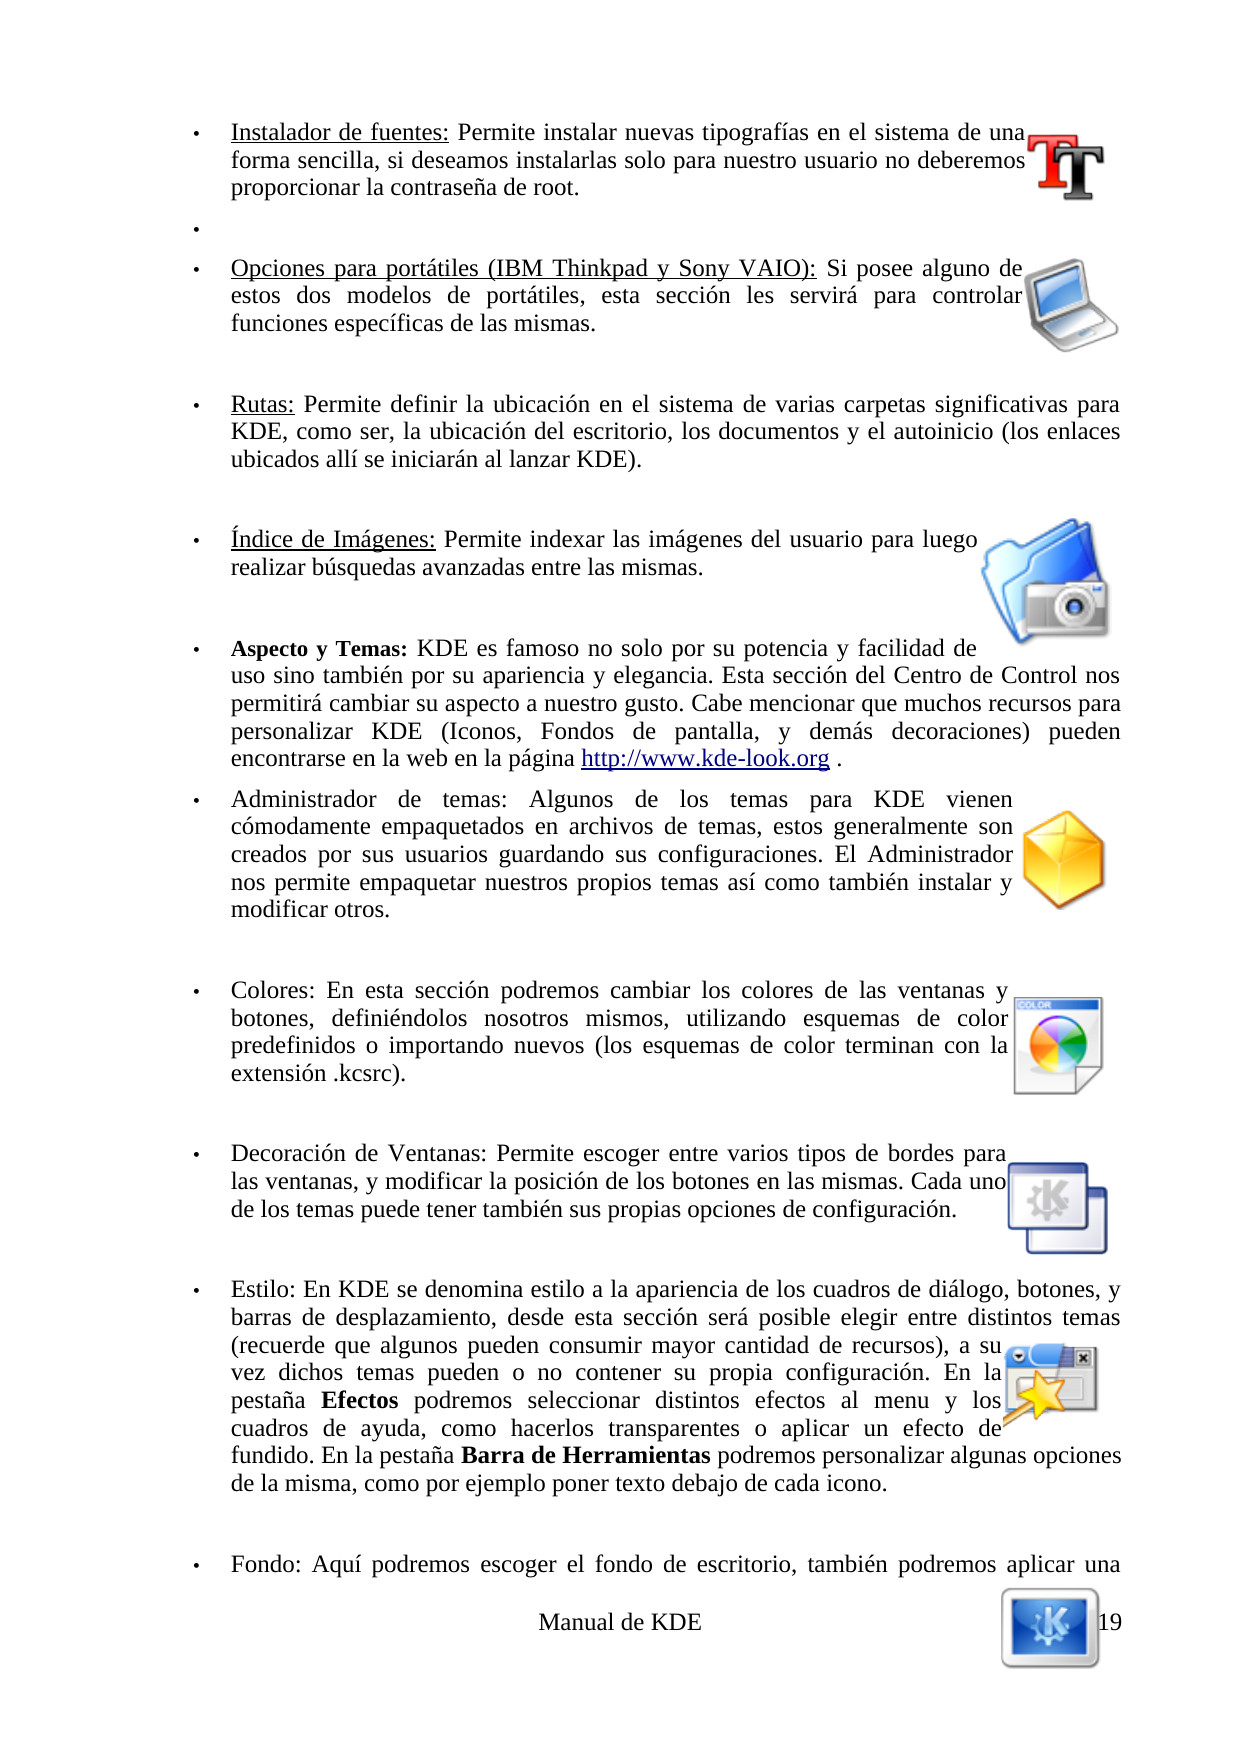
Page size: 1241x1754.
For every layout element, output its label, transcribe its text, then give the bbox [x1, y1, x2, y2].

list Fondo: Aquí podremos escoger el fondo de escritorio, también podremos aplicar una [193, 1550, 1122, 1577]
list Rutas: Permite definir la ubicación en el sistema de varias carpetas significativas para KDE, como ser, la ubicación del escritorio, los documentos y el autoinicio (los enlaces ubicados allí se iniciarán al lanzar KDE). [193, 390, 1122, 473]
picture [1007, 1158, 1108, 1259]
list Administrador de temas: Algunos de los temas para KDE vienen cómodamente empaquetados en archivos de temas, estos generalmente son creados por sus usuarios guardando sus configuraciones. El Administrador nos permite empaquetar nuestros propios temas así como también instalar y modificar otros. [193, 785, 1122, 923]
list Estilo: En KDE se denomina estilo a la apariencia de los cuadros de diálogo, botones, y barras de desplazamiento, desde esta sección será posible elegir entre distintos temas (recuerde que algunos pueden consumir mayor cantidad de recursos), a su vez dichos temas pueden o no contener su propia configuración. En la pestaña Efectos podremos seleccionar distintos efectos al menu y los cuadros de ayuda, como hacerlos transparentes o aplicar un efecto de fundido. En la pestaña Barra de Herramientas podremos personalizar algunas opciones de la misma, como por ejemplo poner texto debajo de cada icono. [193, 1275, 1122, 1497]
list Opciones para portátiles (IBM Thinkpad y Sony VAIO): Si posee alguno de estos dos modelos de portátiles, esta sección les servirá para controlar funciones específicas de las mismas. [193, 254, 1122, 337]
list Colores: En esta sección podremos cambiar los colores de las ventanas y botones, definiéndolos nosotros mismos, utilizando esquemas de color predefinidos o importando nuevos (los esquemas de color terminan con la extensión .kcsrc). [193, 976, 1122, 1087]
picture [1001, 1579, 1102, 1680]
list Decoración de Ventanas: Permite escoger entre varios tipos de bordes para las ventanas, y modificar la posición de los botones en las mismas. Cada uno de los temas puede tener también sus propias opciones de configuración. [193, 1139, 1122, 1223]
list Instalador de fuentes: Permite instalar nuevas tipografías en el sistema de una forma sencilla, si deseamos instalarlas solo para nuestro usuario no deberemos proporcionar la contraseña de root. [193, 118, 1122, 201]
picture [1002, 1336, 1103, 1437]
list Índice de Imágenes: Permite indexar las imágenes del usuario para luego realizar búsquedas avanzadas entre las mismas. [193, 526, 978, 581]
picture [1026, 133, 1105, 204]
picture [978, 518, 1112, 652]
picture [1023, 258, 1124, 359]
picture [1009, 997, 1109, 1098]
picture [1013, 809, 1114, 910]
list Aspecto y Temas: KDE es famoso no solo por su potencia y facilidad de uso sino también por su apariencia y elegancia. Esta sección del Centro de Control nos permitirá cambiar su aspecto a nuestro gusto. Cabe mencionar que muchos recursos para personalizar KDE (Iconos, Fondos de pantalla, y demás decoraciones) pueden encontrarse en la web en la página http://www.kde-look.org . [193, 634, 1122, 772]
